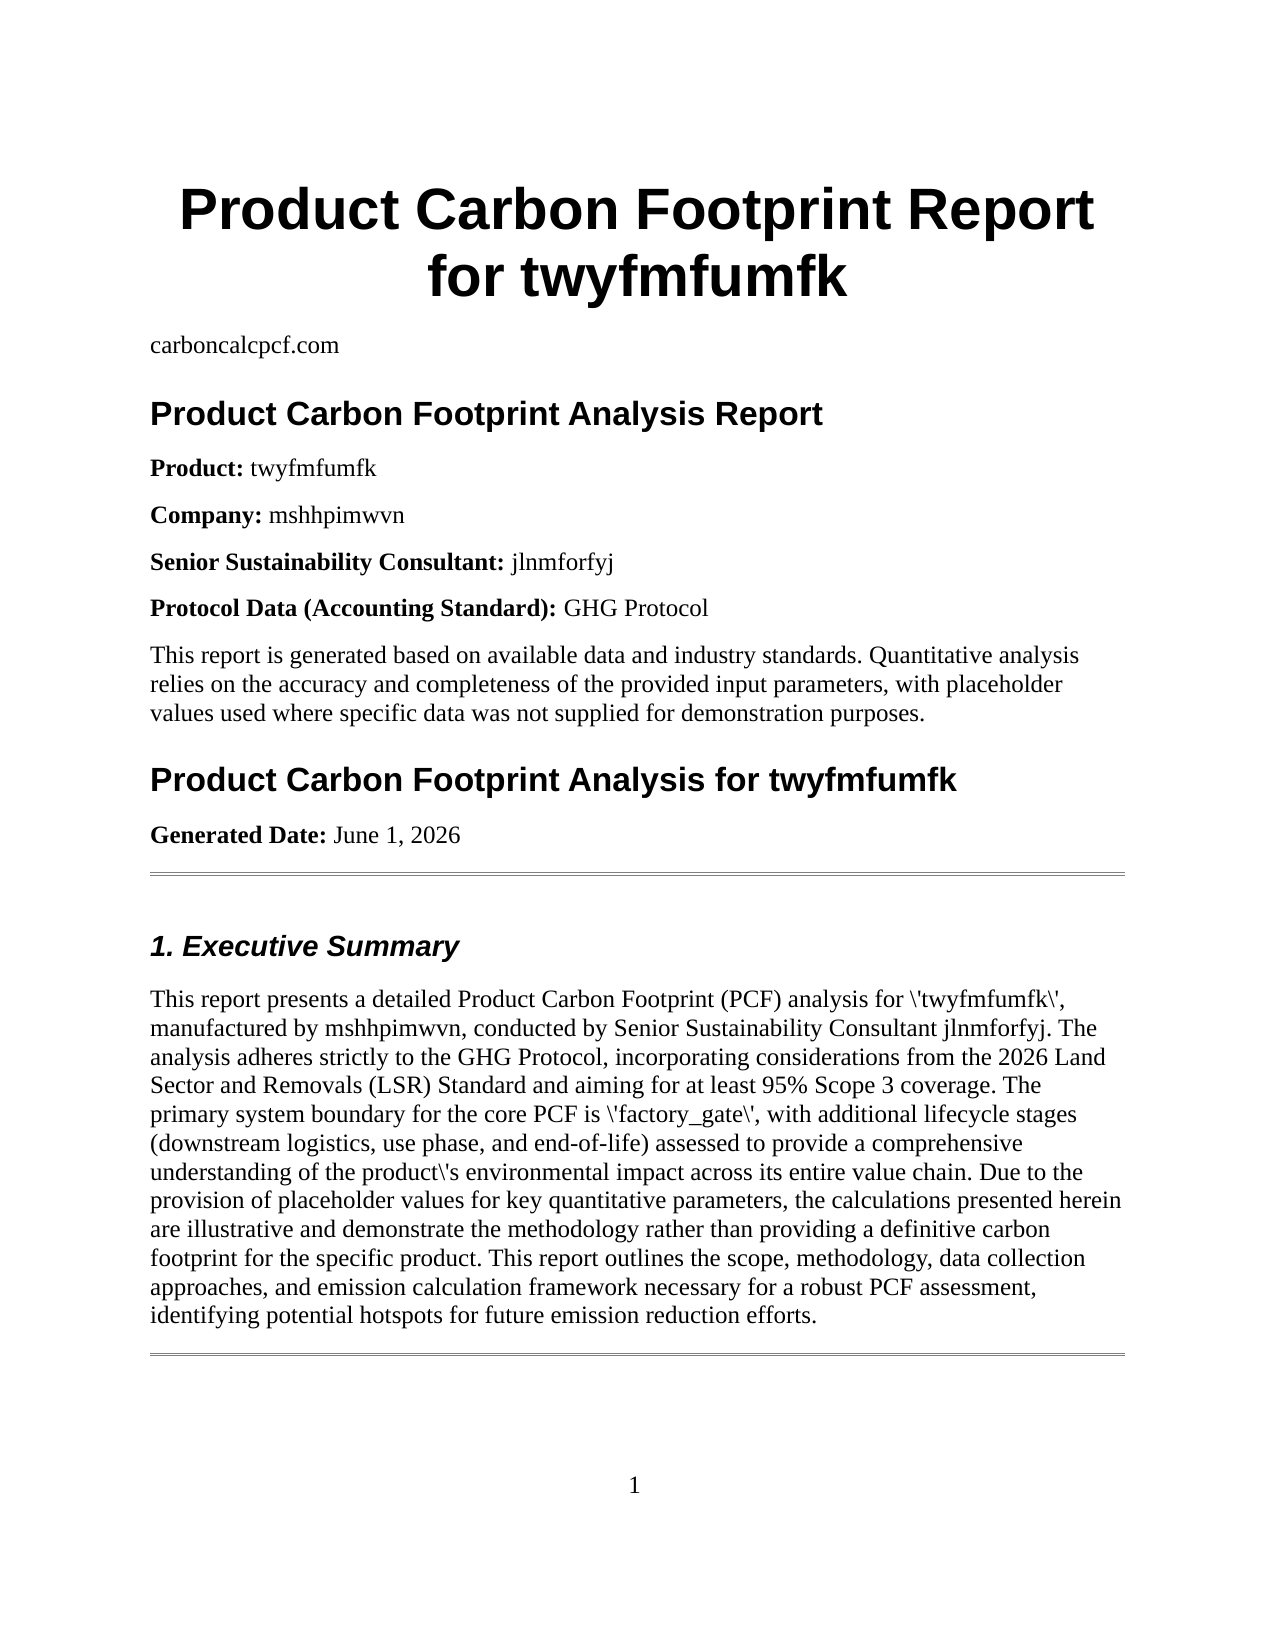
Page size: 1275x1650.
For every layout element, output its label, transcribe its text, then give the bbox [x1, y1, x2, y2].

text This report is generated based on available data and industry standards. Quantitative analysis relies on the accuracy and completeness of the provided input parameters, with placeholder values used where specific data was not supplied for demonstration purposes. [150, 640, 1125, 726]
text This report presents a detailed Product Carbon Footprint (PCF) analysis for \'twyfmfumfk\', manufactured by mshhpimwvn, conducted by Senior Sustainability Consultant jlnmforfyj. The analysis adheres strictly to the GHG Protocol, incorporating considerations from the 2026 Land Sector and Removals (LSR) Standard and aiming for at least 95% Scope 3 coverage. The primary system boundary for the core PCF is \'factory_gate\', with additional lifecycle stages (downstream logistics, use phase, and end-of-life) assessed to provide a comprehensive understanding of the product\'s environmental impact across its entire value chain. Due to the provision of placeholder values for key quantitative parameters, the calculations presented herein are illustrative and demonstrate the methodology rather than providing a definitive carbon footprint for the specific product. This report outlines the scope, methodology, data collection approaches, and emission calculation framework necessary for a robust PCF assessment, identifying potential hotspots for future emission reduction efforts. [150, 984, 1125, 1329]
subtitle Product Carbon Footprint Analysis Report [150, 393, 1125, 432]
text Generated Date: June 1, 2026 [150, 820, 1125, 849]
title Product Carbon Footprint Report for twyfmfumfk [150, 175, 1125, 309]
text Company: mshhpimwvn [150, 500, 1125, 529]
subtitle 1. Executive Summary [150, 929, 1125, 963]
text Senior Sustainability Consultant: jlnmforfyj [150, 547, 1125, 576]
text carboncalcpcf.com [150, 331, 1125, 359]
text Product: twyfmfumfk [150, 453, 1125, 482]
subtitle Product Carbon Footprint Analysis for twyfmfumfk [150, 760, 1125, 799]
text Protocol Data (Accounting Standard): GHG Protocol [150, 593, 1125, 622]
